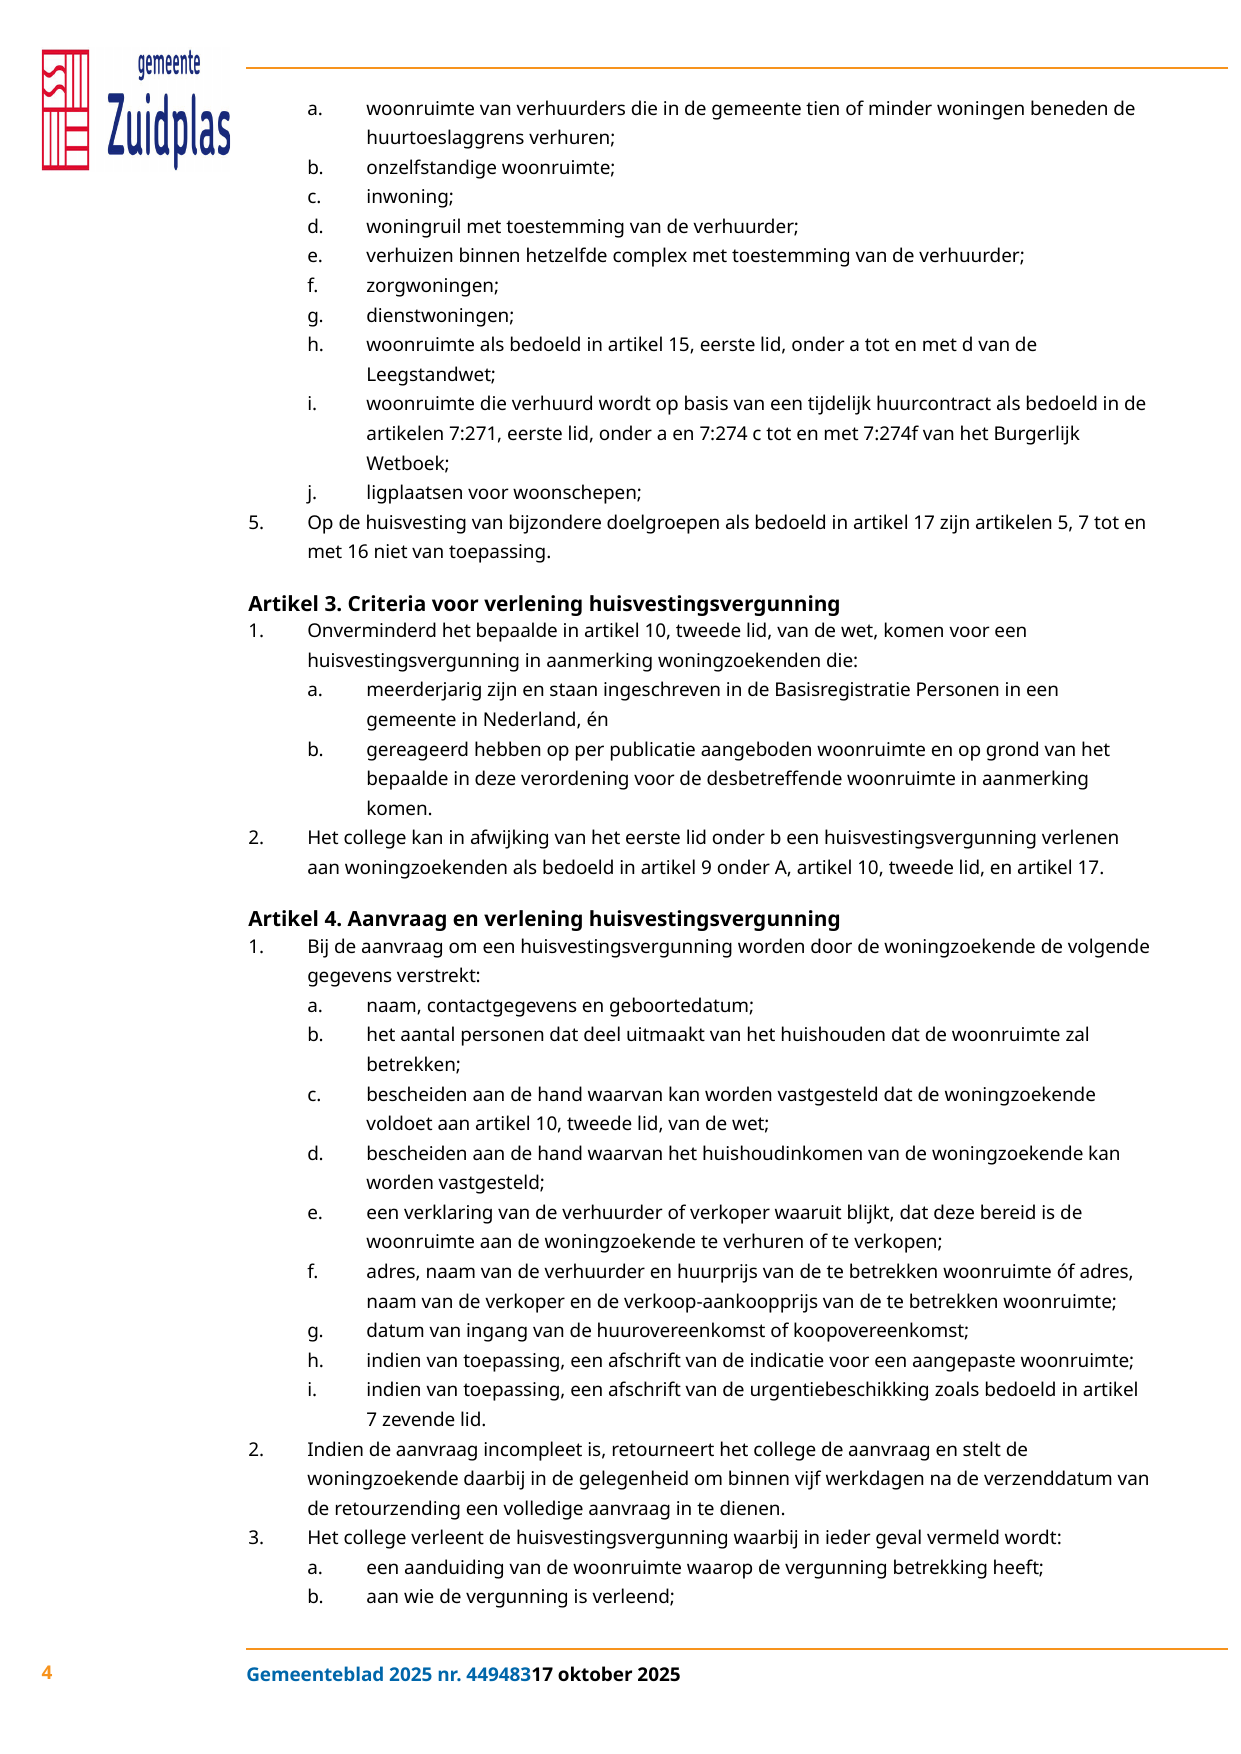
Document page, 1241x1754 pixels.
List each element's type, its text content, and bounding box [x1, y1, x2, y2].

list woonruimte als bedoeld in artikel 15, eerste lid, onder a tot en met d van de Leegstandwet; [307, 331, 1152, 387]
list adres, naam van de verhuurder en huurprijs van de te betrekken woonruimte óf adres, naam van de verkoper en de verkoop-aankoopprijs van de te betrekken woonruimte; [307, 1258, 1152, 1314]
list Indien de aanvraag incompleet is, retourneert het college de aanvraag en stelt de woningzoekende daarbij in de gelegenheid om binnen vijf werkdagen na de verzenddatum van de retourzending een volledige aanvraag in te dienen. [248, 1436, 1152, 1521]
list Het college kan in afwijking van het eerste lid onder b een huisvestingsvergunning verlenen aan woningzoekenden als bedoeld in artikel 9 onder A, artikel 10, tweede lid, en artikel 17. [248, 824, 1152, 880]
list ligplaatsen voor woonschepen; [307, 479, 1152, 505]
list woningruil met toestemming van de verhuurder; [307, 213, 1152, 239]
text Artikel 3. Criteria voor verlening huisvestingsvergunning [248, 589, 1152, 617]
list dienstwoningen; [307, 302, 1152, 328]
list meerderjarig zijn en staan ingeschreven in de Basisregistratie Personen in een gemeente in Nederland, én [307, 677, 1152, 732]
list aan wie de vergunning is verleend; [307, 1584, 1152, 1609]
list inwoning; [307, 183, 1152, 209]
list naam, contactgegevens en geboortedatum; [307, 992, 1152, 1018]
list een aanduiding van de woonruimte waarop de vergunning betrekking heeft; [307, 1554, 1152, 1580]
list bescheiden aan de hand waarvan het huishoudinkomen van de woningzoekende kan worden vastgesteld; [307, 1140, 1152, 1195]
list gereageerd hebben op per publicatie aangeboden woonruimte en op grond van het bepaalde in deze verordening voor de desbetreffende woonruimte in aanmerking komen. [307, 736, 1152, 821]
list het aantal personen dat deel uitmaakt van het huishouden dat de woonruimte zal betrekken; [307, 1022, 1152, 1077]
picture [41, 47, 231, 172]
list Onverminderd het bepaalde in artikel 10, tweede lid, van de wet, komen voor een huisvestingsvergunning in aanmerking woningzoekenden die: [248, 617, 1152, 673]
list onzelfstandige woonruimte; [307, 154, 1152, 180]
list een verklaring van de verhuurder of verkoper waaruit blijkt, dat deze bereid is de woonruimte aan de woningzoekende te verhuren of te verkopen; [307, 1199, 1152, 1254]
list woonruimte die verhuurd wordt op basis van een tijdelijk huurcontract als bedoeld in de artikelen 7:271, eerste lid, onder a en 7:274 c tot en met 7:274f van het Burgerlijk Wetboek; [307, 391, 1152, 476]
list verhuizen binnen hetzelfde complex met toestemming van de verhuurder; [307, 243, 1152, 268]
list indien van toepassing, een afschrift van de indicatie voor een aangepaste woonruimte; [307, 1347, 1152, 1373]
list indien van toepassing, een afschrift van de urgentiebeschikking zoals bedoeld in artikel 7 zevende lid. [307, 1377, 1152, 1432]
text Artikel 4. Aanvraag en verlening huisvestingsvergunning [248, 904, 1152, 933]
list Het college verleent de huisvestingsvergunning waarbij in ieder geval vermeld wordt: [248, 1524, 1152, 1550]
list datum van ingang van de huurovereenkomst of koopovereenkomst; [307, 1317, 1152, 1343]
list Bij de aanvraag om een huisvestingsvergunning worden door de woningzoekende de volgende gegevens verstrekt: [248, 933, 1152, 988]
list Op de huisvesting van bijzondere doelgroepen als bedoeld in artikel 17 zijn artikelen 5, 7 tot en met 16 niet van toepassing. [248, 509, 1152, 564]
list zorgwoningen; [307, 272, 1152, 298]
list woonruimte van verhuurders die in de gemeente tien of minder woningen beneden de huurtoeslaggrens verhuren; [307, 95, 1152, 150]
list bescheiden aan de hand waarvan kan worden vastgesteld dat de woningzoekende voldoet aan artikel 10, tweede lid, van de wet; [307, 1081, 1152, 1136]
